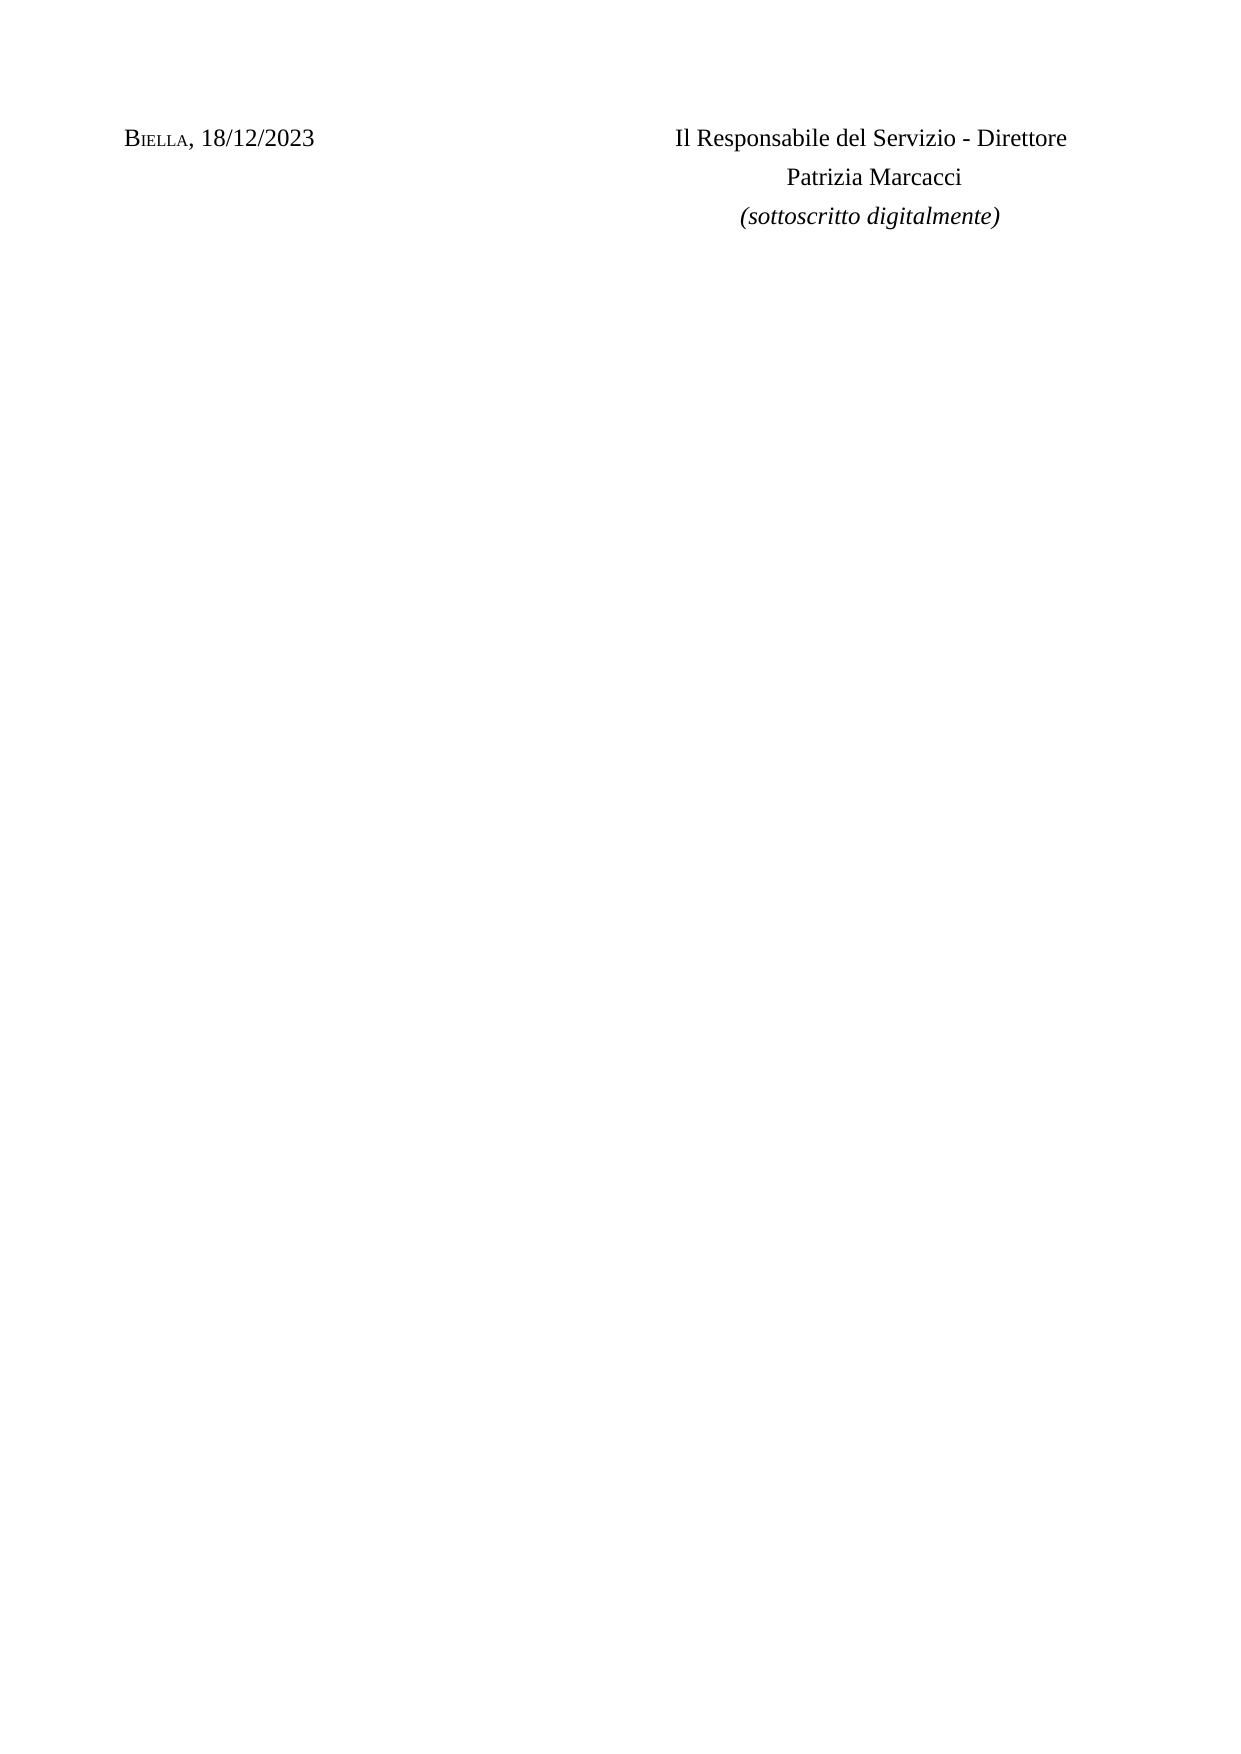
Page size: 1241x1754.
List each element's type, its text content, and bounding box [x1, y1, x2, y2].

table_cell [118, 157, 620, 196]
table_cell Patrizia Marcacci [620, 157, 1122, 196]
table_header Biella, 18/12/2023 [118, 118, 620, 157]
table_header Il Responsabile del Servizio - Direttore [620, 118, 1122, 157]
table_cell [118, 196, 620, 236]
table_cell (sottoscritto digitalmente) [620, 196, 1122, 236]
